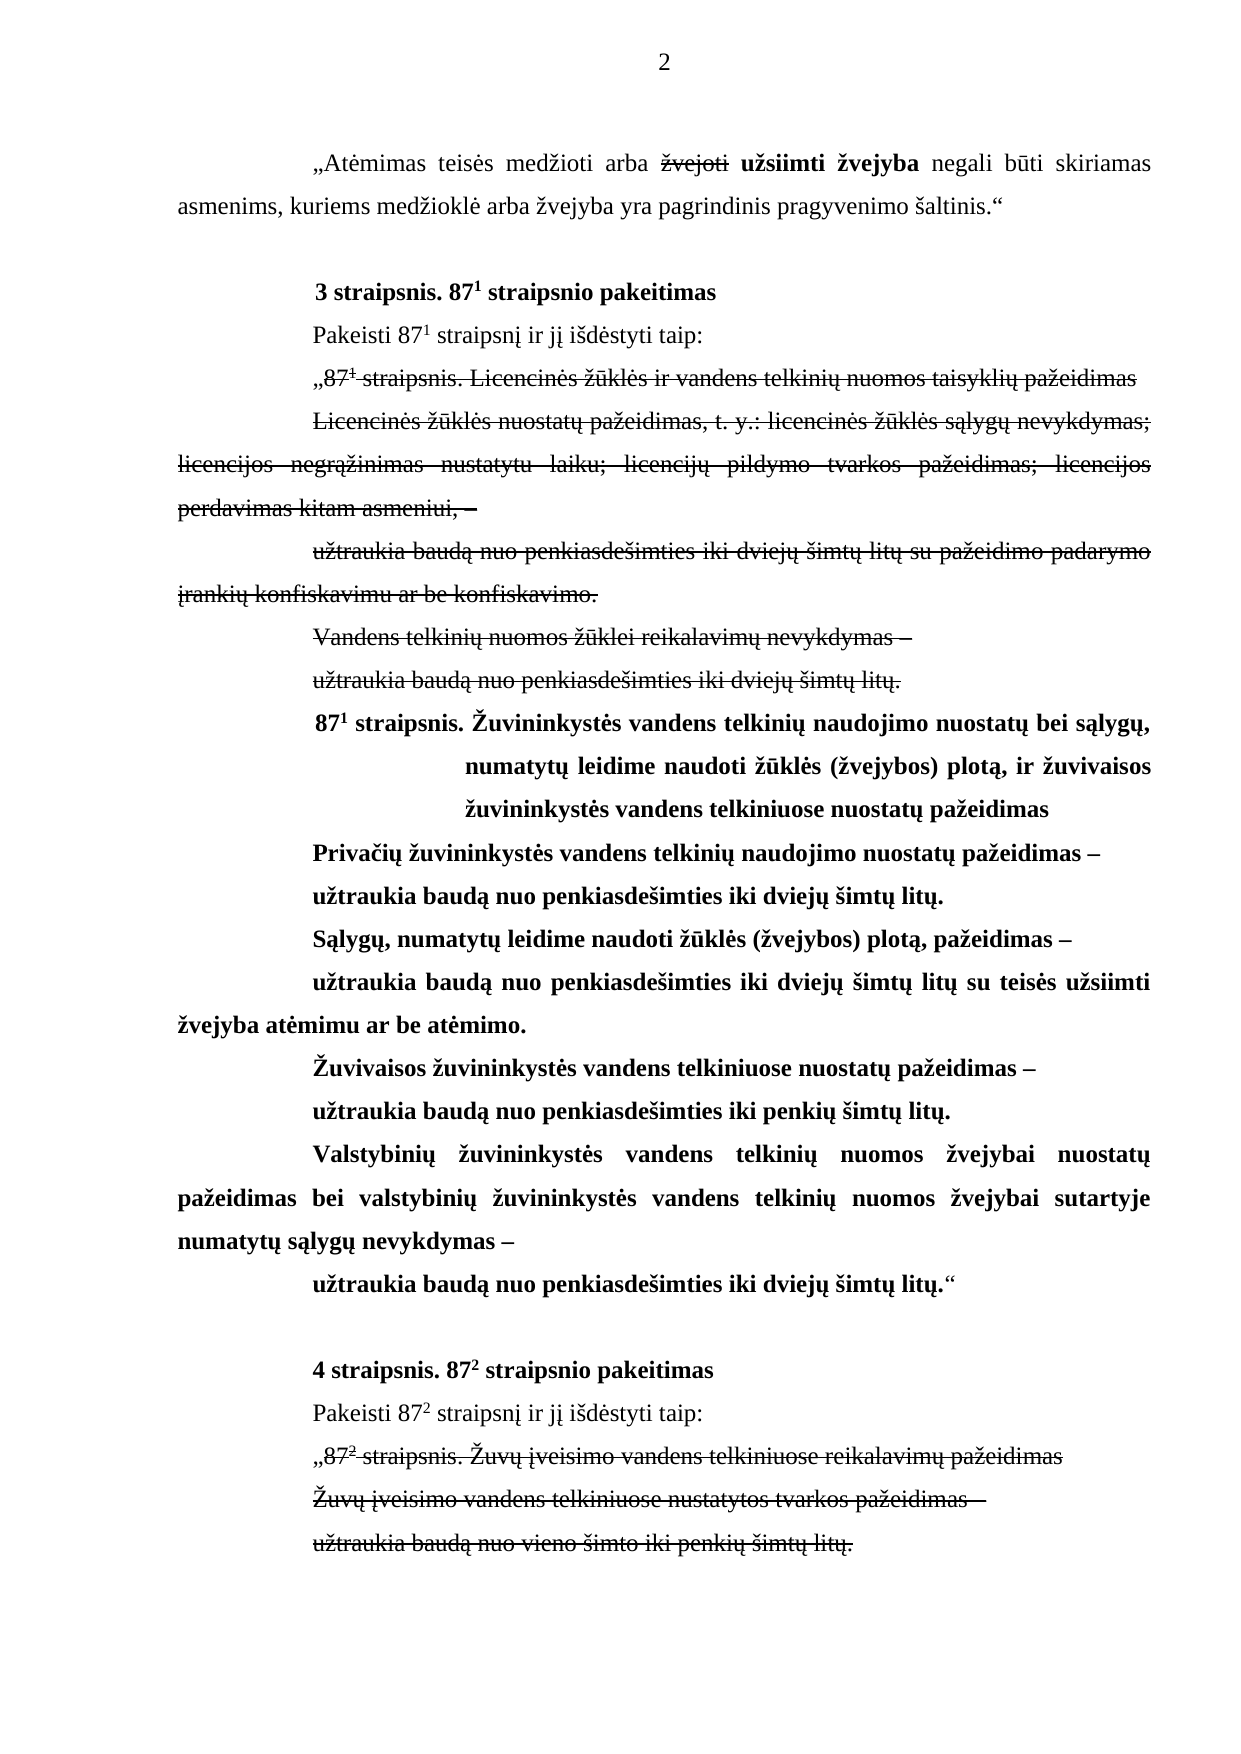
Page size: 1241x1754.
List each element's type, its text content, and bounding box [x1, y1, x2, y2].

text užtraukia baudą nuo penkiasdešimties iki dviejų šimtų litų su teisės užsiimti žvejyba atėmimu ar be atėmimo. [177, 967, 1152, 1039]
text Žuvivaisos žuvininkystės vandens telkiniuose nuostatų pažeidimas – [177, 1053, 1152, 1082]
text „872 straipsnis. Žuvų įveisimo vandens telkiniuose reikalavimų pažeidimas [177, 1441, 1152, 1470]
text Sąlygų, numatytų leidime naudoti žūklės (žvejybos) plotą, pažeidimas – [177, 924, 1152, 953]
text Privačių žuvininkystės vandens telkinių naudojimo nuostatų pažeidimas – [177, 838, 1152, 866]
text užtraukia baudą nuo penkiasdešimties iki dviejų šimtų litų. [177, 881, 1152, 909]
text Pakeisti 872 straipsnį ir jį išdėstyti taip: [177, 1398, 1152, 1427]
text užtraukia baudą nuo penkiasdešimties iki dviejų šimtų litų.“ [177, 1269, 1152, 1298]
text 3 straipsnis. 871 straipsnio pakeitimas [315, 277, 1152, 306]
text Vandens telkinių nuomos žūklei reikalavimų nevykdymas – [177, 622, 1152, 651]
text užtraukia baudą nuo penkiasdešimties iki dviejų šimtų litų su pažeidimo padarymo įrankių konfiskavimu ar be konfiskavimo. [177, 536, 1152, 608]
text užtraukia baudą nuo penkiasdešimties iki penkių šimtų litų. [177, 1096, 1152, 1125]
text Žuvų įveisimo vandens telkiniuose nustatytos tvarkos pažeidimas – [177, 1484, 1152, 1513]
text 4 straipsnis. 872 straipsnio pakeitimas [177, 1355, 1152, 1384]
text užtraukia baudą nuo penkiasdešimties iki dviejų šimtų litų. [177, 665, 1152, 694]
text „871 straipsnis. Licencinės žūklės ir vandens telkinių nuomos taisyklių pažeidimas [177, 363, 1152, 392]
text Pakeisti 871 straipsnį ir jį išdėstyti taip: [177, 320, 1152, 349]
text Licencinės žūklės nuostatų pažeidimas, t. y.: licencinės žūklės sąlygų nevykdymas; licencijos negrąžinimas nustatytu laiku; licencijų pildymo tvarkos pažeidimas; licencijos perdavimas kitam asmeniui, – [177, 406, 1152, 521]
text 871 straipsnis. Žuvininkystės vandens telkinių naudojimo nuostatų bei sąlygų, numatytų leidime naudoti žūklės (žvejybos) plotą, ir žuvivaisos žuvininkystės vandens telkiniuose nuostatų pažeidimas [315, 708, 1152, 823]
text užtraukia baudą nuo vieno šimto iki penkių šimtų litų. [177, 1528, 1152, 1556]
text Valstybinių žuvininkystės vandens telkinių nuomos žvejybai nuostatų pažeidimas bei valstybinių žuvininkystės vandens telkinių nuomos žvejybai sutartyje numatytų sąlygų nevykdymas – [177, 1139, 1152, 1254]
text „Atėmimas teisės medžioti arba žvejoti užsiimti žvejyba negali būti skiriamas asmenims, kuriems medžioklė arba žvejyba yra pagrindinis pragyvenimo šaltinis.“ [177, 148, 1152, 219]
